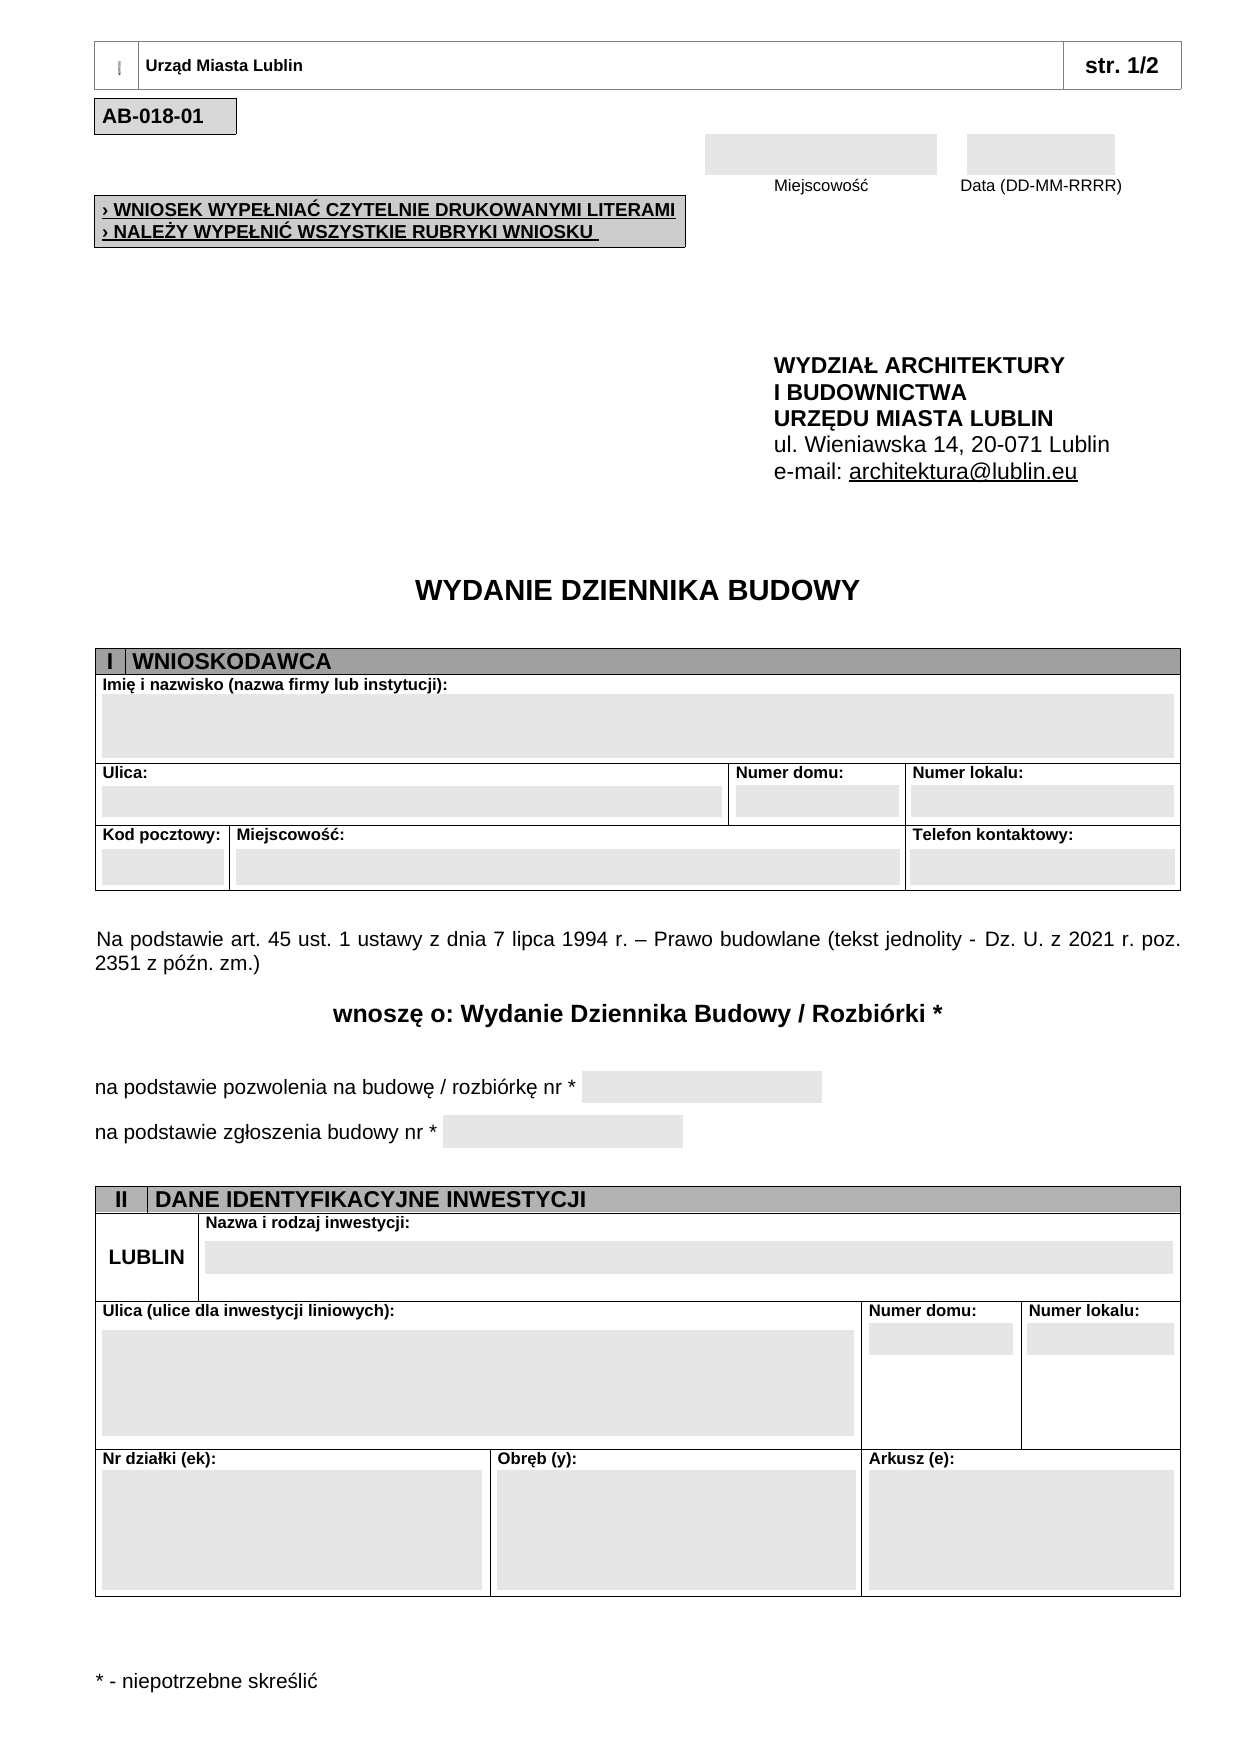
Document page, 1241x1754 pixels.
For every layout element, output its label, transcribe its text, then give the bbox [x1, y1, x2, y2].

table_cell Ulica: [96, 764, 728, 825]
text WYDANIE DZIENNIKA BUDOWY [94, 573, 1181, 606]
text wnoszę o: Wydanie Dziennika Budowy / Rozbiórki * [94, 999, 1181, 1057]
table_cell Nr działki (ek): [96, 1450, 490, 1596]
text na podstawie zgłoszenia budowy nr * [94, 1115, 443, 1148]
text [683, 1115, 1181, 1148]
table_cell Kod pocztowy: [96, 826, 229, 890]
table_cell Ulica (ulice dla inwestycji liniowych): [96, 1302, 861, 1448]
text WYDZIAŁ ARCHITEKTURY I BUDOWNICTWA [774, 352, 1181, 405]
table_header DANE IDENTYFIKACYJNE INWESTYCJI [148, 1187, 1180, 1212]
table_cell Obręb (y): [491, 1450, 861, 1596]
table_cell Numer domu: [862, 1302, 1021, 1448]
table_cell Miejscowość: [230, 826, 905, 890]
table_header Urząd Miasta Lublin [139, 42, 1063, 89]
table_cell Imię i nazwisko (nazwa firmy lub instytucji): [96, 675, 1180, 763]
table_header AB-018-01 [95, 99, 236, 134]
table_header I [96, 649, 125, 674]
table_header [95, 42, 138, 89]
table_cell Telefon kontaktowy: [906, 826, 1180, 890]
text [822, 1071, 1181, 1103]
table_header › WNIOSEK WYPEŁNIAĆ CZYTELNIE DRUKOWANYMI LITERAMI › NALEŻY WYPEŁNIĆ WSZYSTKIE RUBRYKI WNIOSKU [95, 196, 685, 247]
table_cell LUBLIN [96, 1214, 198, 1301]
table_header WNIOSKODAWCA [126, 649, 1180, 674]
text Na podstawie art. 45 ust. 1 ustawy z dnia 7 lipca 1994 r. – Prawo budowlane (tekst jednolity - Dz. U. z 2021 r. poz. 2351 z późn. zm.) [94, 927, 1181, 975]
text URZĘDU MIASTA LUBLIN [774, 405, 1181, 431]
table_cell Numer lokalu: [906, 764, 1180, 825]
table_cell Numer domu: [729, 764, 905, 825]
table_cell Arkusz (e): [862, 1450, 1180, 1596]
text na podstawie pozwolenia na budowę / rozbiórkę nr * [94, 1071, 582, 1103]
text * - niepotrzebne skreślić [95, 1668, 1181, 1692]
table_header str. 1/2 [1064, 42, 1181, 89]
table_header II [96, 1187, 147, 1212]
table_cell Numer lokalu: [1022, 1302, 1180, 1448]
text Miejscowość Data (DD-MM-RRRR) [94, 175, 1181, 194]
text ul. Wieniawska 14, 20-071 Lublin e-mail: architektura@lublin.eu [774, 431, 1181, 484]
table_cell Nazwa i rodzaj inwestycji: [199, 1214, 1180, 1301]
